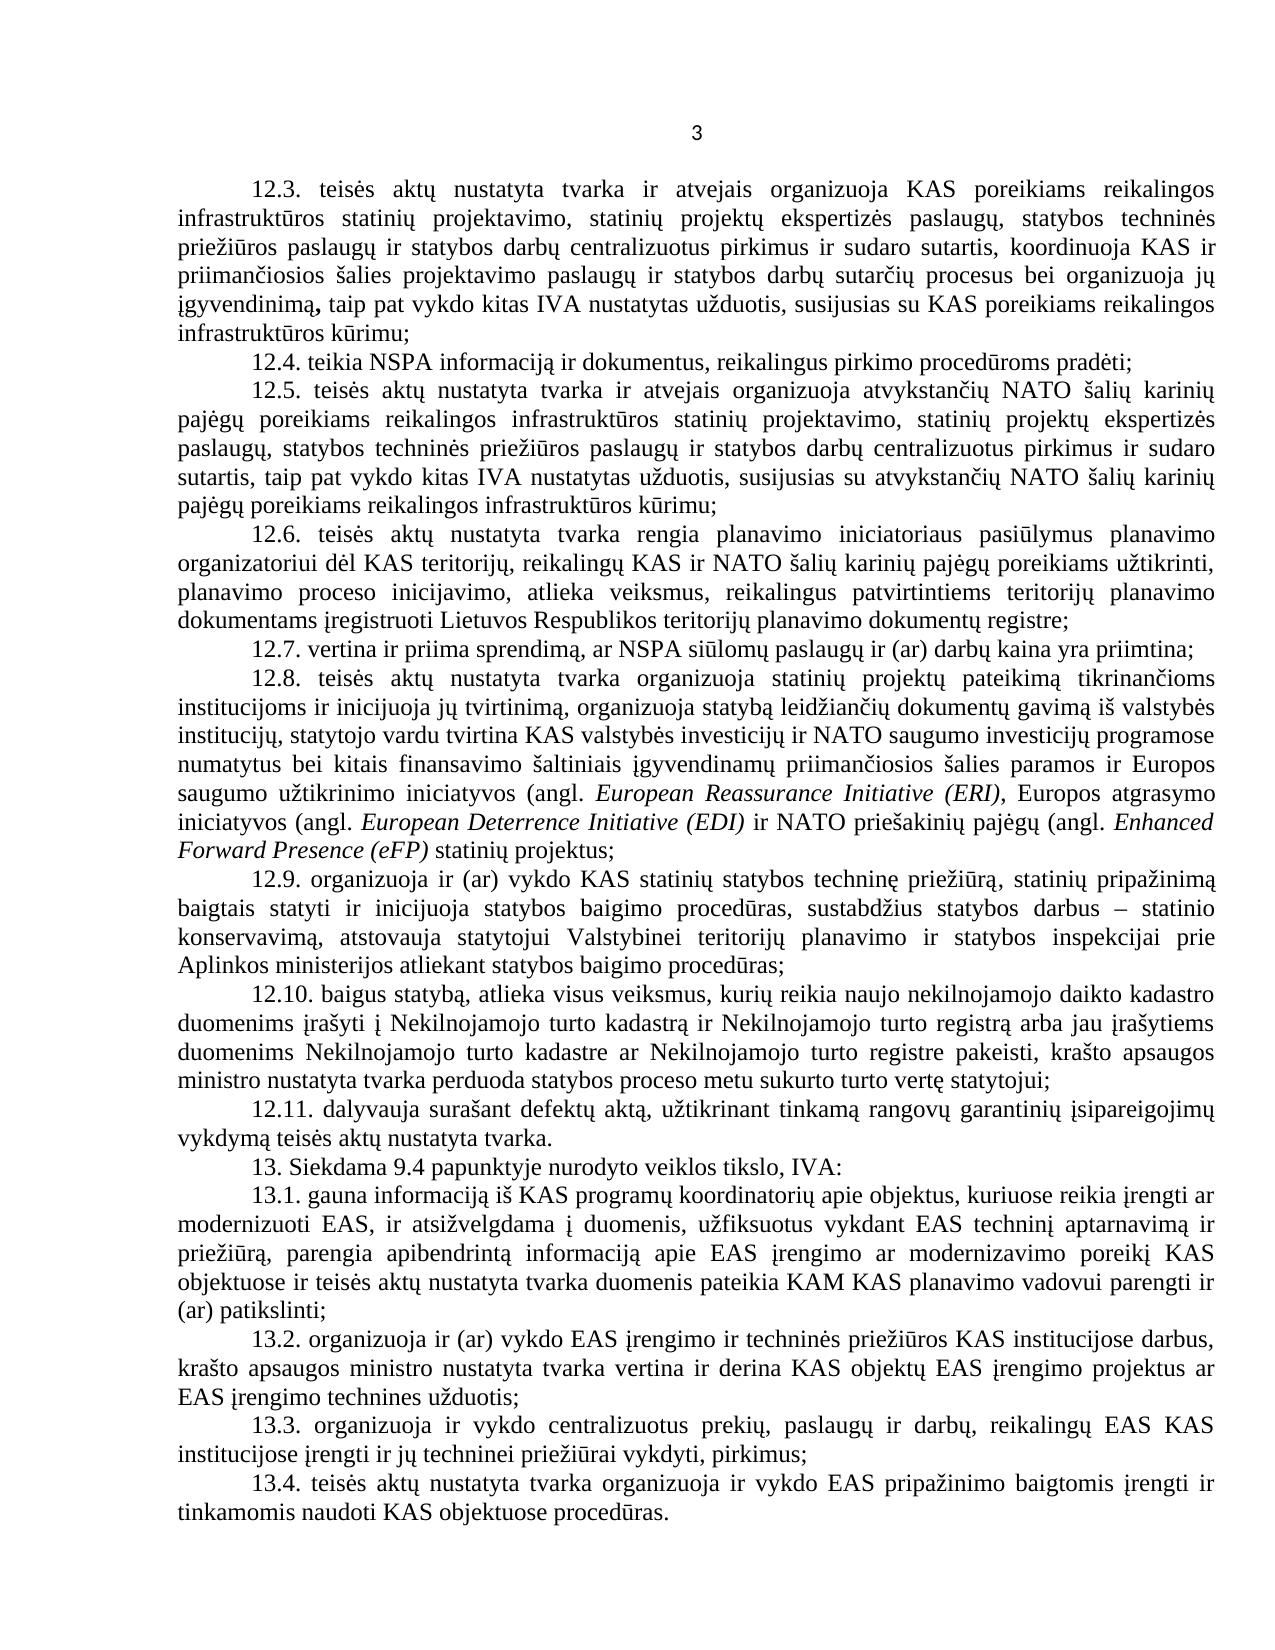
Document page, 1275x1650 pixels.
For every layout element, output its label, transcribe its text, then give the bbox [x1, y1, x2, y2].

text 13.2. organizuoja ir (ar) vykdo EAS įrengimo ir techninės priežiūros KAS institucijose darbus, krašto apsaugos ministro nustatyta tvarka vertina ir derina KAS objektų EAS įrengimo projektus ar EAS įrengimo technines užduotis; [177, 1324, 1216, 1410]
text 13. Siekdama 9.4 papunktyje nurodyto veiklos tikslo, IVA: [251, 1152, 1216, 1180]
text 13.4. teisės aktų nustatyta tvarka organizuoja ir vykdo EAS pripažinimo baigtomis įrengti ir tinkamomis naudoti KAS objektuose procedūras. [177, 1468, 1216, 1525]
text 12.8. teisės aktų nustatyta tvarka organizuoja statinių projektų pateikimą tikrinančioms institucijoms ir inicijuoja jų tvirtinimą, organizuoja statybą leidžiančių dokumentų gavimą iš valstybės institucijų, statytojo vardu tvirtina KAS valstybės investicijų ir NATO saugumo investicijų programose numatytus bei kitais finansavimo šaltiniais įgyvendinamų priimančiosios šalies paramos ir Europos saugumo užtikrinimo iniciatyvos (angl. European Reassurance Initiative (ERI), Europos atgrasymo iniciatyvos (angl. European Deterrence Initiative (EDI) ir NATO priešakinių pajėgų (angl. Enhanced Forward Presence (eFP) statinių projektus; [177, 663, 1216, 864]
text 12.3. teisės aktų nustatyta tvarka ir atvejais organizuoja KAS poreikiams reikalingos infrastruktūros statinių projektavimo, statinių projektų ekspertizės paslaugų, statybos techninės priežiūros paslaugų ir statybos darbų centralizuotus pirkimus ir sudaro sutartis, koordinuoja KAS ir priimančiosios šalies projektavimo paslaugų ir statybos darbų sutarčių procesus bei organizuoja jų įgyvendinimą, taip pat vykdo kitas IVA nustatytas užduotis, susijusias su KAS poreikiams reikalingos infrastruktūros kūrimu; [177, 174, 1216, 347]
text 13.3. organizuoja ir vykdo centralizuotus prekių, paslaugų ir darbų, reikalingų EAS KAS institucijose įrengti ir jų techninei priežiūrai vykdyti, pirkimus; [177, 1410, 1216, 1468]
text 12.11. dalyvauja surašant defektų aktą, užtikrinant tinkamą rangovų garantinių įsipareigojimų vykdymą teisės aktų nustatyta tvarka. [177, 1094, 1216, 1152]
text 12.9. organizuoja ir (ar) vykdo KAS statinių statybos techninę priežiūrą, statinių pripažinimą baigtais statyti ir inicijuoja statybos baigimo procedūras, sustabdžius statybos darbus – statinio konservavimą, atstovauja statytojui Valstybinei teritorijų planavimo ir statybos inspekcijai prie Aplinkos ministerijos atliekant statybos baigimo procedūras; [177, 864, 1216, 979]
text 12.5. teisės aktų nustatyta tvarka ir atvejais organizuoja atvykstančių NATO šalių karinių pajėgų poreikiams reikalingos infrastruktūros statinių projektavimo, statinių projektų ekspertizės paslaugų, statybos techninės priežiūros paslaugų ir statybos darbų centralizuotus pirkimus ir sudaro sutartis, taip pat vykdo kitas IVA nustatytas užduotis, susijusias su atvykstančių NATO šalių karinių pajėgų poreikiams reikalingos infrastruktūros kūrimu; [177, 375, 1216, 519]
text 13.1. gauna informaciją iš KAS programų koordinatorių apie objektus, kuriuose reikia įrengti ar modernizuoti EAS, ir atsižvelgdama į duomenis, užfiksuotus vykdant EAS techninį aptarnavimą ir priežiūrą, parengia apibendrintą informaciją apie EAS įrengimo ar modernizavimo poreikį KAS objektuose ir teisės aktų nustatyta tvarka duomenis pateikia KAM KAS planavimo vadovui parengti ir (ar) patikslinti; [177, 1180, 1216, 1324]
text 12.4. teikia NSPA informaciją ir dokumentus, reikalingus pirkimo procedūroms pradėti; [177, 347, 1216, 375]
text 12.10. baigus statybą, atlieka visus veiksmus, kurių reikia naujo nekilnojamojo daikto kadastro duomenims įrašyti į Nekilnojamojo turto kadastrą ir Nekilnojamojo turto registrą arba jau įrašytiems duomenims Nekilnojamojo turto kadastre ar Nekilnojamojo turto registre pakeisti, krašto apsaugos ministro nustatyta tvarka perduoda statybos proceso metu sukurto turto vertę statytojui; [177, 979, 1216, 1094]
text 12.7. vertina ir priima sprendimą, ar NSPA siūlomų paslaugų ir (ar) darbų kaina yra priimtina; [177, 634, 1216, 663]
text 12.6. teisės aktų nustatyta tvarka rengia planavimo iniciatoriaus pasiūlymus planavimo organizatoriui dėl KAS teritorijų, reikalingų KAS ir NATO šalių karinių pajėgų poreikiams užtikrinti, planavimo proceso inicijavimo, atlieka veiksmus, reikalingus patvirtintiems teritorijų planavimo dokumentams įregistruoti Lietuvos Respublikos teritorijų planavimo dokumentų registre; [177, 519, 1216, 634]
